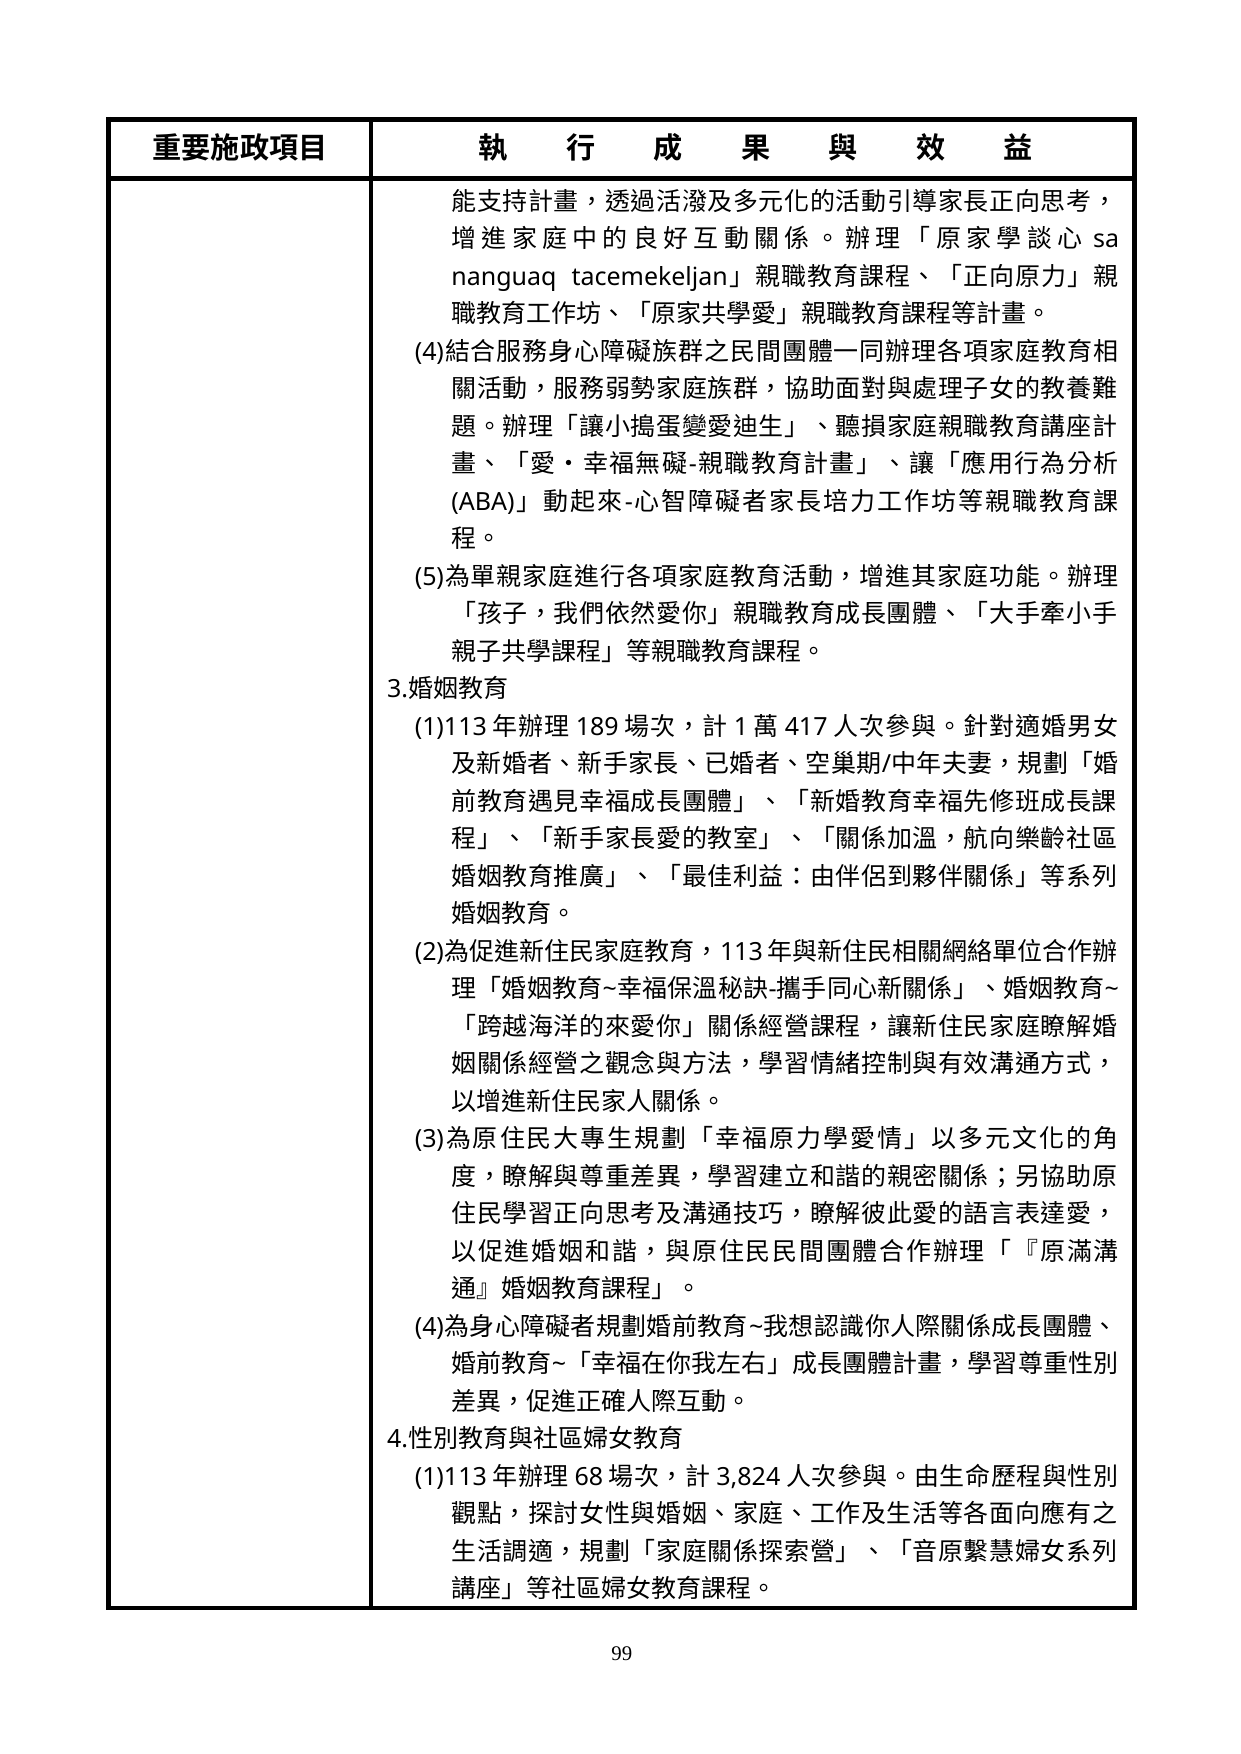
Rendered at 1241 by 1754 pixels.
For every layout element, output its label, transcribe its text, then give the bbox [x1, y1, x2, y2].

table_header 重要施政項目 [111, 122, 369, 176]
table_cell [111, 181, 369, 1606]
table_header 執 行 成 果 與 效 益 [373, 122, 1132, 176]
table_cell 能支持計畫，透過活潑及多元化的活動引導家長正向思考，增進家庭中的良好互動關係。辦理「原家學談心sa nanguaq tacemekeljan」親職教育課程、「正向原力」親職教育工作坊、「原家共學愛」親職教育課程等計畫。 (4)結合服務身心障礙族群之民間團體一同辦理各項家庭教育相關活動，服務弱勢家庭族群，協助面對與處理子女的教養難題。辦理「讓小搗蛋變愛迪生」、聽損家庭親職教育講座計畫、「愛‧幸福無礙-親職教育計畫」、讓「應用行為分析(ABA)」動起來-心智障礙者家長培力工作坊等親職教育課程。 (5)為單親家庭進行各項家庭教育活動，增進其家庭功能。辦理「孩子，我們依然愛你」親職教育成長團體、「大手牽小手親子共學課程」等親職教育課程。 3.婚姻教育 (1)113年辦理189場次，計1萬417人次參與。針對適婚男女及新婚者、新手家長、已婚者、空巢期/中年夫妻，規劃「婚前教育遇見幸福成長團體」、「新婚教育幸福先修班成長課程」、「新手家長愛的教室」、「關係加溫，航向樂齡社區婚姻教育推廣」、「最佳利益：由伴侶到夥伴關係」等系列婚姻教育。 (2)為促進新住民家庭教育，113年與新住民相關網絡單位合作辦理「婚姻教育~幸福保溫秘訣-攜手同心新關係」、婚姻教育~「跨越海洋的來愛你」關係經營課程，讓新住民家庭瞭解婚姻關係經營之觀念與方法，學習情緒控制與有效溝通方式，以增進新住民家人關係。 (3)為原住民大專生規劃「幸福原力學愛情」以多元文化的角度，瞭解與尊重差異，學習建立和諧的親密關係；另協助原住民學習正向思考及溝通技巧，瞭解彼此愛的語言表達愛，以促進婚姻和諧，與原住民民間團體合作辦理「『原滿溝通』婚姻教育課程」。 (4)為身心障礙者規劃婚前教育~我想認識你人際關係成長團體、婚前教育~「幸福在你我左右」成長團體計畫，學習尊重性別差異，促進正確人際互動。 4.性別教育與社區婦女教育 (1)113年辦理68場次，計3,824人次參與。由生命歷程與性別觀點，探討女性與婚姻、家庭、工作及生活等各面向應有之生活調適，規劃「家庭關係探索營」、「音原繫慧婦女系列講座」等社區婦女教育課程。 [373, 181, 1132, 1606]
